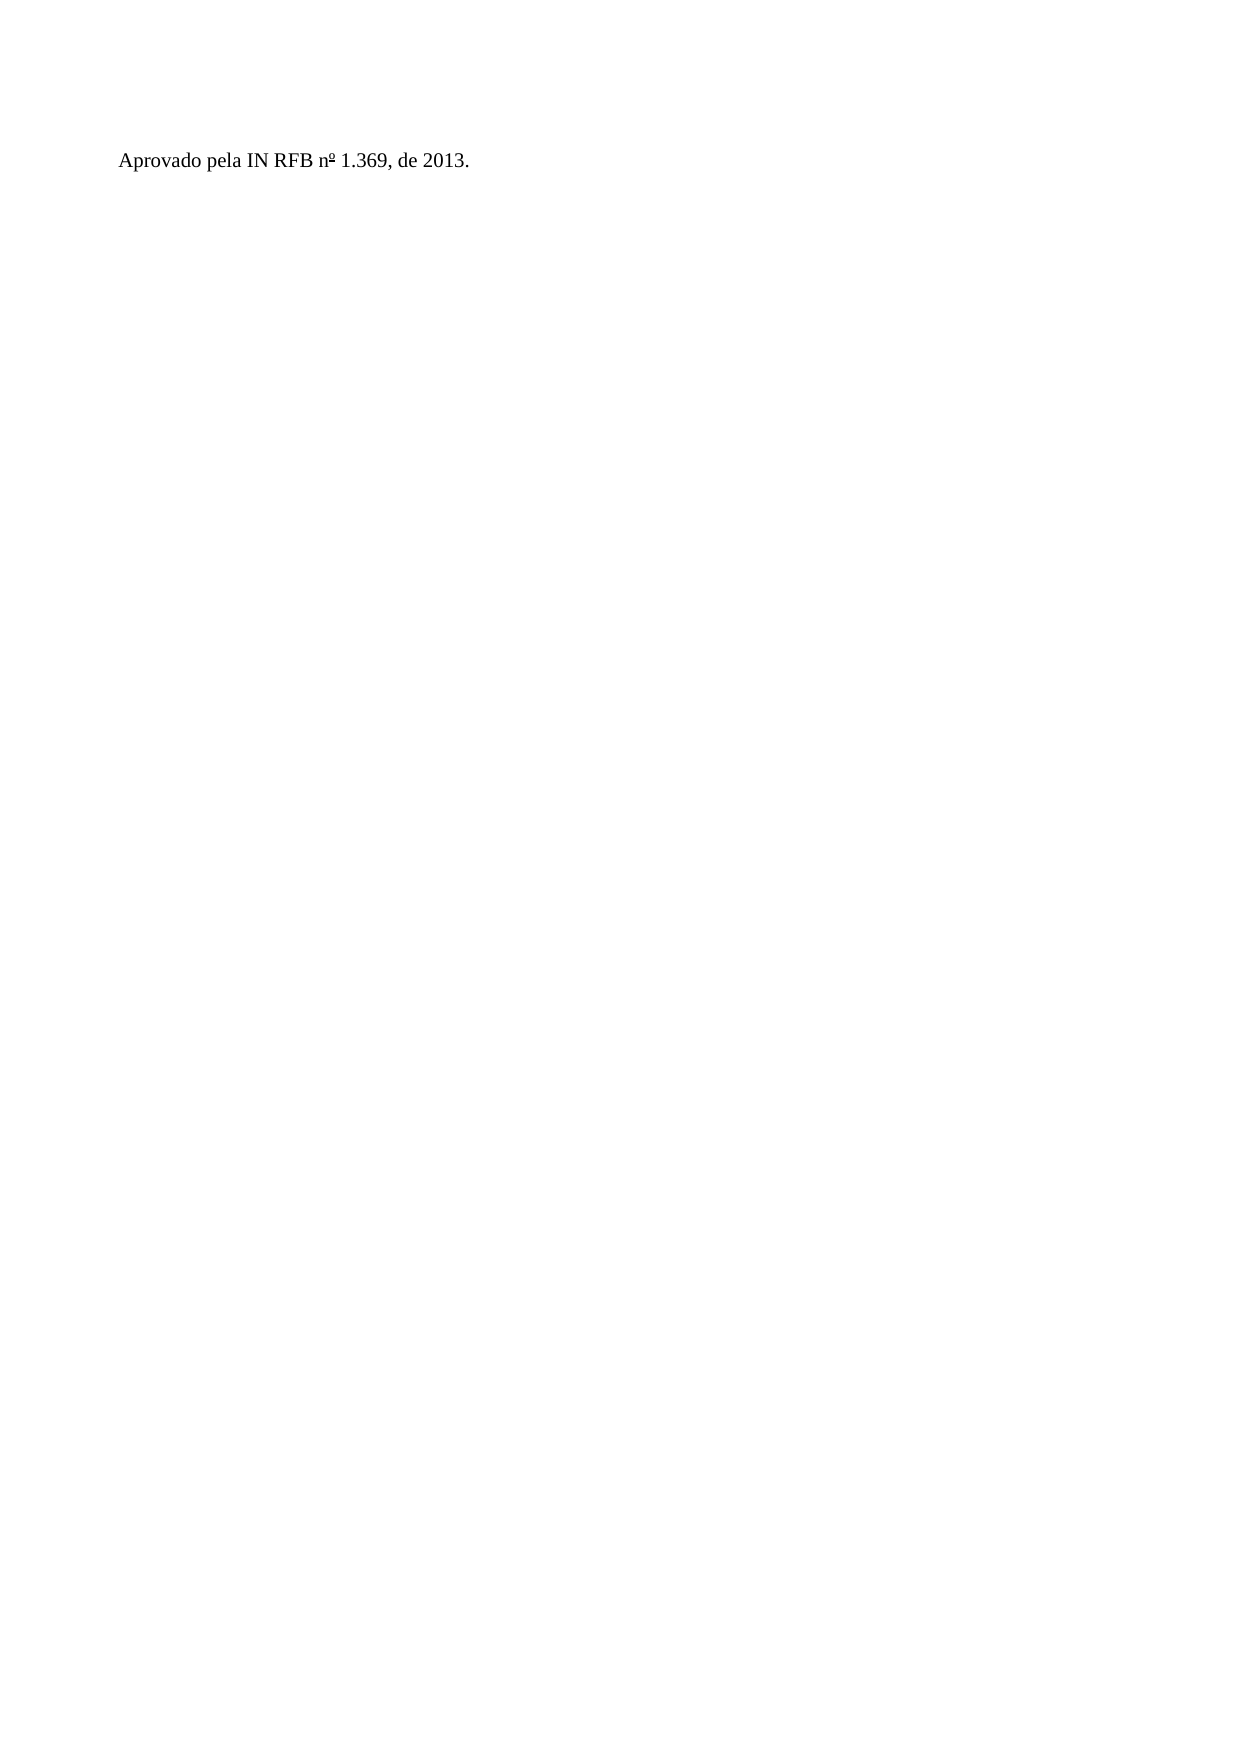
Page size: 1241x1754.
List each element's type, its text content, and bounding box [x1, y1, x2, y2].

text Aprovado pela IN RFB nº 1.369, de 2013. [118, 148, 1181, 172]
